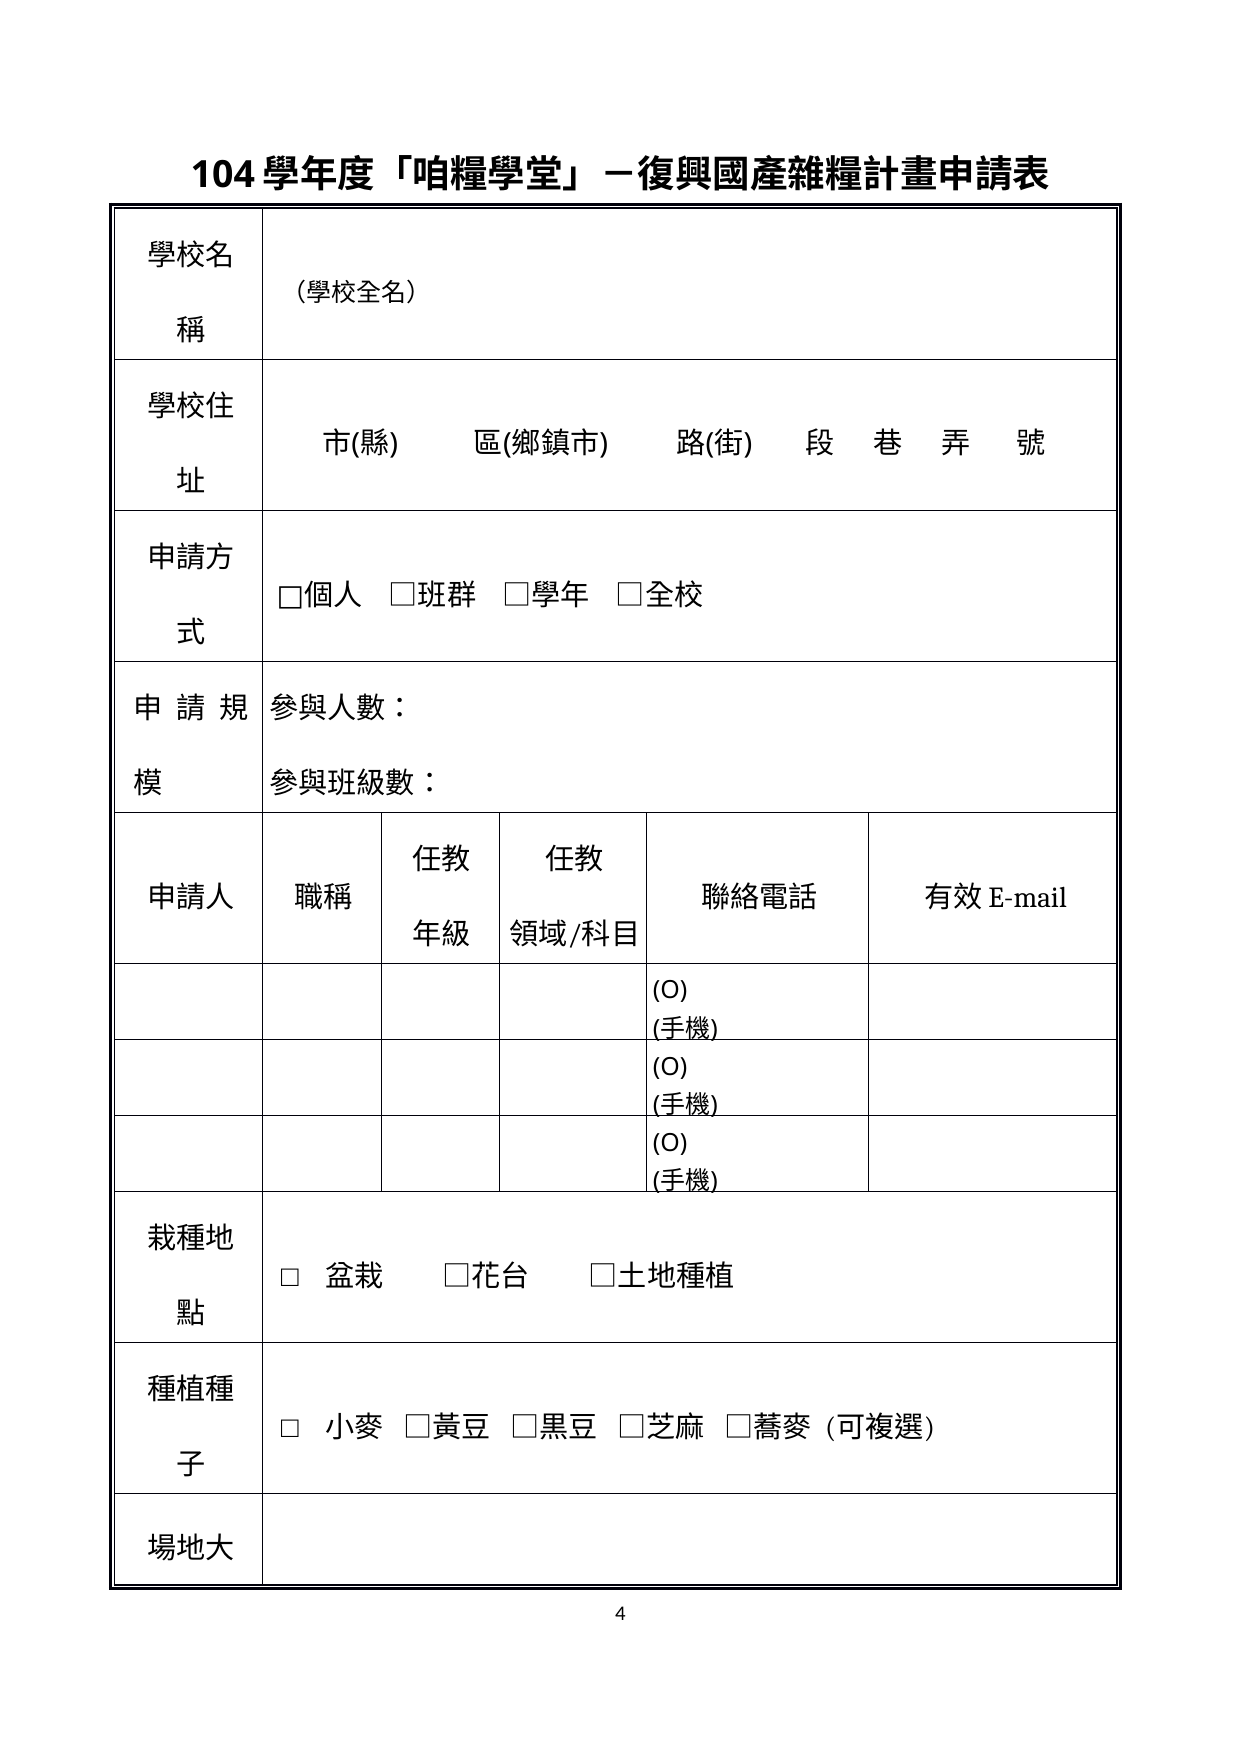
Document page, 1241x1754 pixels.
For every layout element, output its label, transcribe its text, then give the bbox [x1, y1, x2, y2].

table_cell 參與人數： 參與班級數： [263, 662, 1116, 812]
table_cell 申請規模 [115, 662, 262, 812]
table_header 學校名稱 [115, 209, 262, 359]
table_cell 市(縣) 區(鄉鎮市) 路(街) 段 巷 弄 號 [263, 360, 1116, 510]
table_cell [115, 1040, 262, 1115]
table_cell [500, 964, 646, 1039]
table_cell 聯絡電話 [647, 813, 868, 963]
table_cell [500, 1116, 646, 1191]
table_cell 盆栽 □花台 □土地種植 [263, 1192, 1116, 1342]
table_cell [500, 1040, 646, 1115]
table_cell 申請人 [115, 813, 262, 963]
table_cell [263, 1040, 381, 1115]
table_cell [382, 964, 499, 1039]
text 104學年度「咱糧學堂」－復興國產雜糧計畫申請表 [118, 128, 1122, 203]
table_cell □個人 □班群 □學年 □全校 [263, 511, 1116, 661]
table_cell 任教 領域/科目 [500, 813, 646, 963]
table_cell [382, 1116, 499, 1191]
table_cell 小麥 □黃豆 □黒豆 □芝麻 □蕎麥 (可複選) [263, 1343, 1116, 1493]
table_cell (O) (手機) [647, 1116, 868, 1191]
table_cell [115, 964, 262, 1039]
table_cell 申請方式 [115, 511, 262, 661]
table_header （學校全名） [263, 209, 1116, 359]
table_cell [869, 964, 1116, 1039]
table_cell [382, 1040, 499, 1115]
table_cell [263, 1116, 381, 1191]
table_cell [115, 1116, 262, 1191]
table_cell [263, 964, 381, 1039]
table_cell 場地大 [115, 1494, 262, 1584]
table_cell 職稱 [263, 813, 381, 963]
table_cell [869, 1116, 1116, 1191]
table_cell [869, 1040, 1116, 1115]
table_cell (O) (手機) [647, 1040, 868, 1115]
table_cell 種植種子 [115, 1343, 262, 1493]
table_cell 學校住址 [115, 360, 262, 510]
table_cell 任教 年級 [382, 813, 499, 963]
table_cell 有效E-mail [869, 813, 1116, 963]
table_cell (O) (手機) [647, 964, 868, 1039]
table_cell 栽種地點 [115, 1192, 262, 1342]
table_cell [263, 1494, 1116, 1584]
